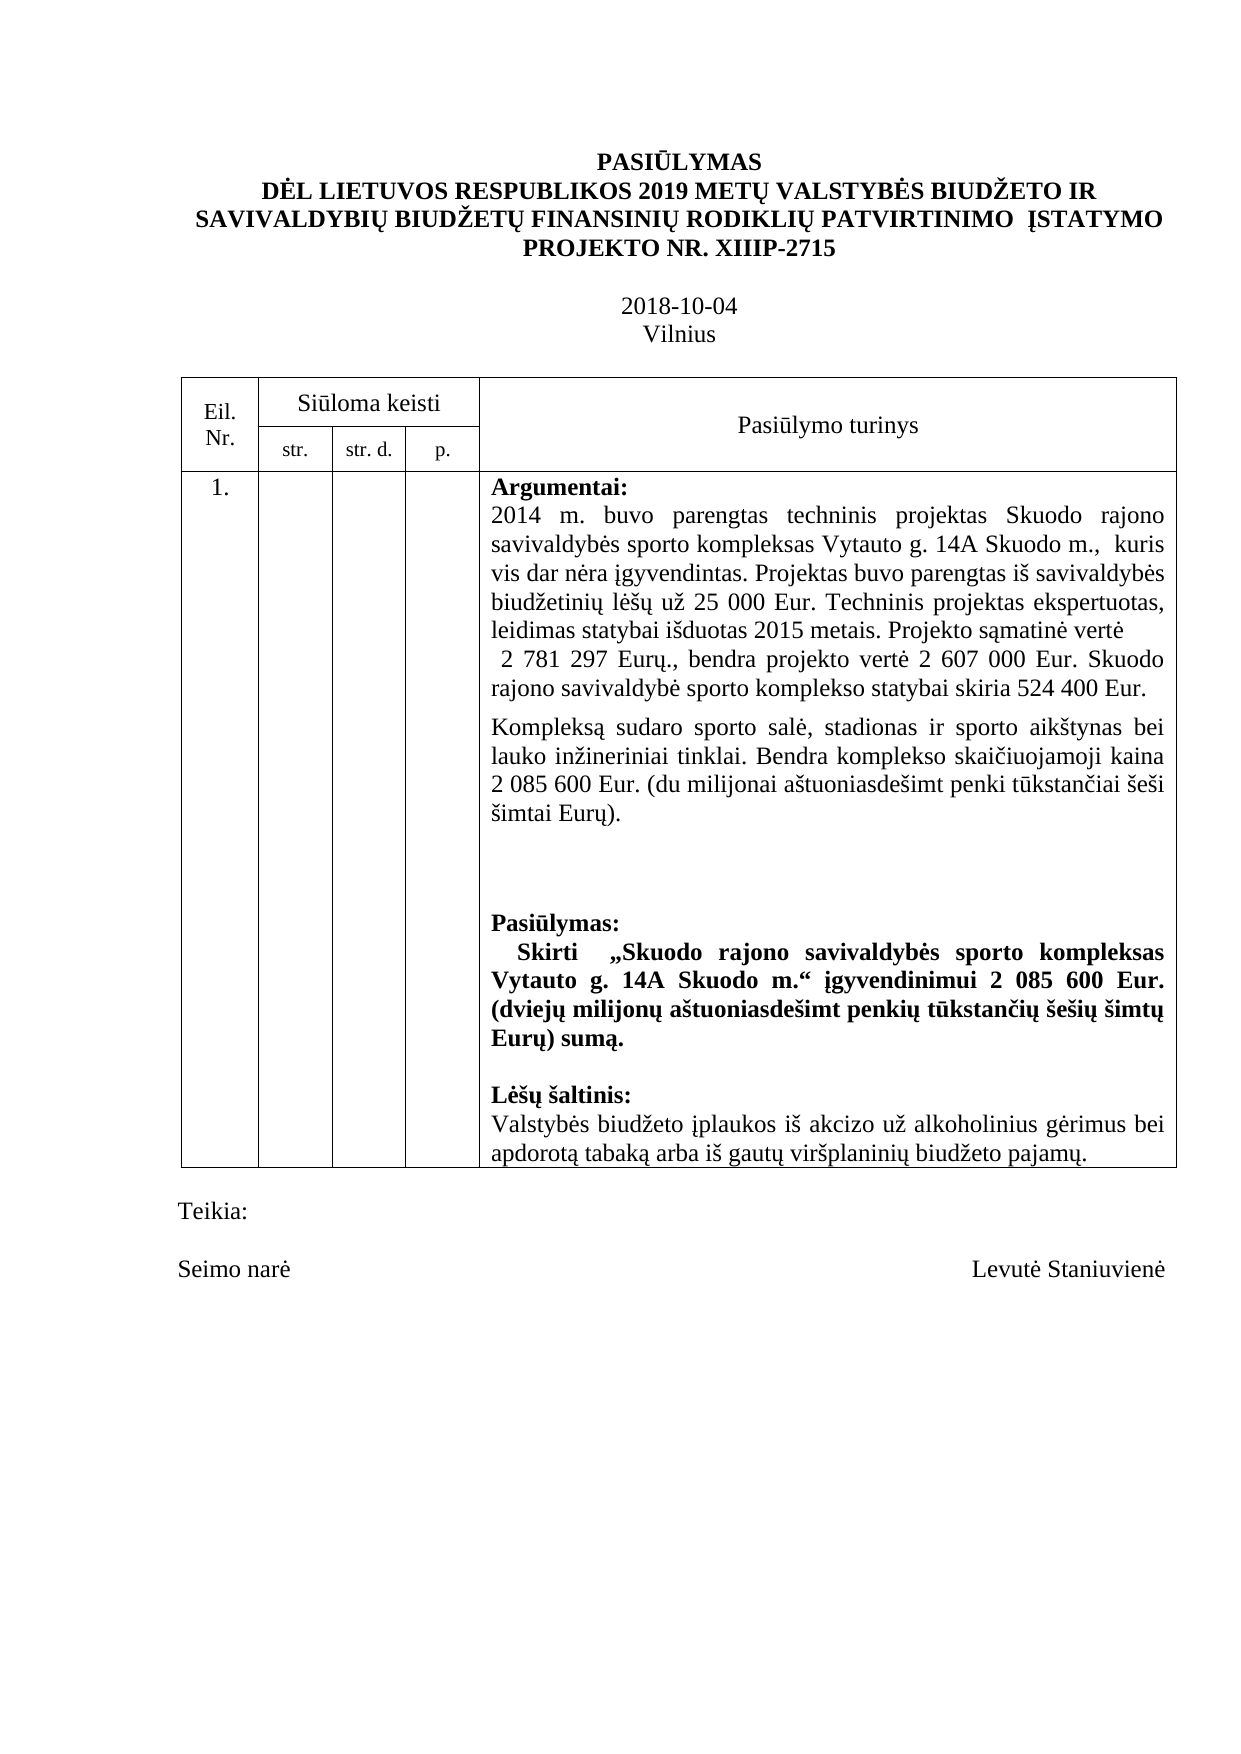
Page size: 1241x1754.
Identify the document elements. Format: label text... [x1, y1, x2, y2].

table_header Pasiūlymo turinys [480, 378, 1176, 471]
table_cell [406, 472, 479, 1167]
table_cell p. [406, 427, 479, 471]
text Teikia: [177, 1196, 1181, 1225]
text Seimo narė Levutė Staniuvienė [177, 1254, 1181, 1283]
table_cell Argumentai: 2014 m. buvo parengtas techninis projektas Skuodo rajono savivaldybės sporto kompleksas Vytauto g. 14A Skuodo m., kuris vis dar nėra įgyvendintas. Projektas buvo parengtas iš savivaldybės biudžetinių lėšų už 25 000 Eur. Techninis projektas ekspertuotas, leidimas statybai išduotas 2015 metais. Projekto sąmatinė vertė 2 781 297 Eurų., bendra projekto vertė 2 607 000 Eur. Skuodo rajono savivaldybė sporto komplekso statybai skiria 524 400 Eur. Kompleksą sudaro sporto salė, stadionas ir sporto aikštynas bei lauko inžineriniai tinklai. Bendra komplekso skaičiuojamoji kaina 2 085 600 Eur. (du milijonai aštuoniasdešimt penki tūkstančiai šeši šimtai Eurų). Pasiūlymas: Skirti „Skuodo rajono savivaldybės sporto kompleksas Vytauto g. 14A Skuodo m.“ įgyvendinimui 2 085 600 Eur. (dviejų milijonų aštuoniasdešimt penkių tūkstančių šešių šimtų Eurų) sumą. Lėšų šaltinis: Valstybės biudžeto įplaukos iš akcizo už alkoholinius gėrimus bei apdorotą tabaką arba iš gautų viršplaninių biudžeto pajamų. [480, 472, 1176, 1167]
text 2018-10-04 [177, 291, 1181, 319]
text Vilnius [177, 319, 1181, 348]
table_header Siūloma keisti [259, 378, 479, 426]
table_cell [333, 472, 405, 1167]
table_cell str. d. [333, 427, 405, 471]
table_cell str. [259, 427, 332, 471]
table_header Eil. Nr. [182, 378, 258, 471]
text PASIŪLYMAS [177, 147, 1181, 176]
table_cell 1. [182, 472, 258, 1167]
table_cell [259, 472, 332, 1167]
text DĖL LIETUVOS RESPUBLIKOS 2019 METŲ VALSTYBĖS BIUDŽETO IR SAVIVALDYBIŲ BIUDŽETŲ FINANSINIŲ RODIKLIŲ PATVIRTINIMO ĮSTATYMO PROJEKTO NR. XIIIP-2715 [177, 176, 1181, 262]
